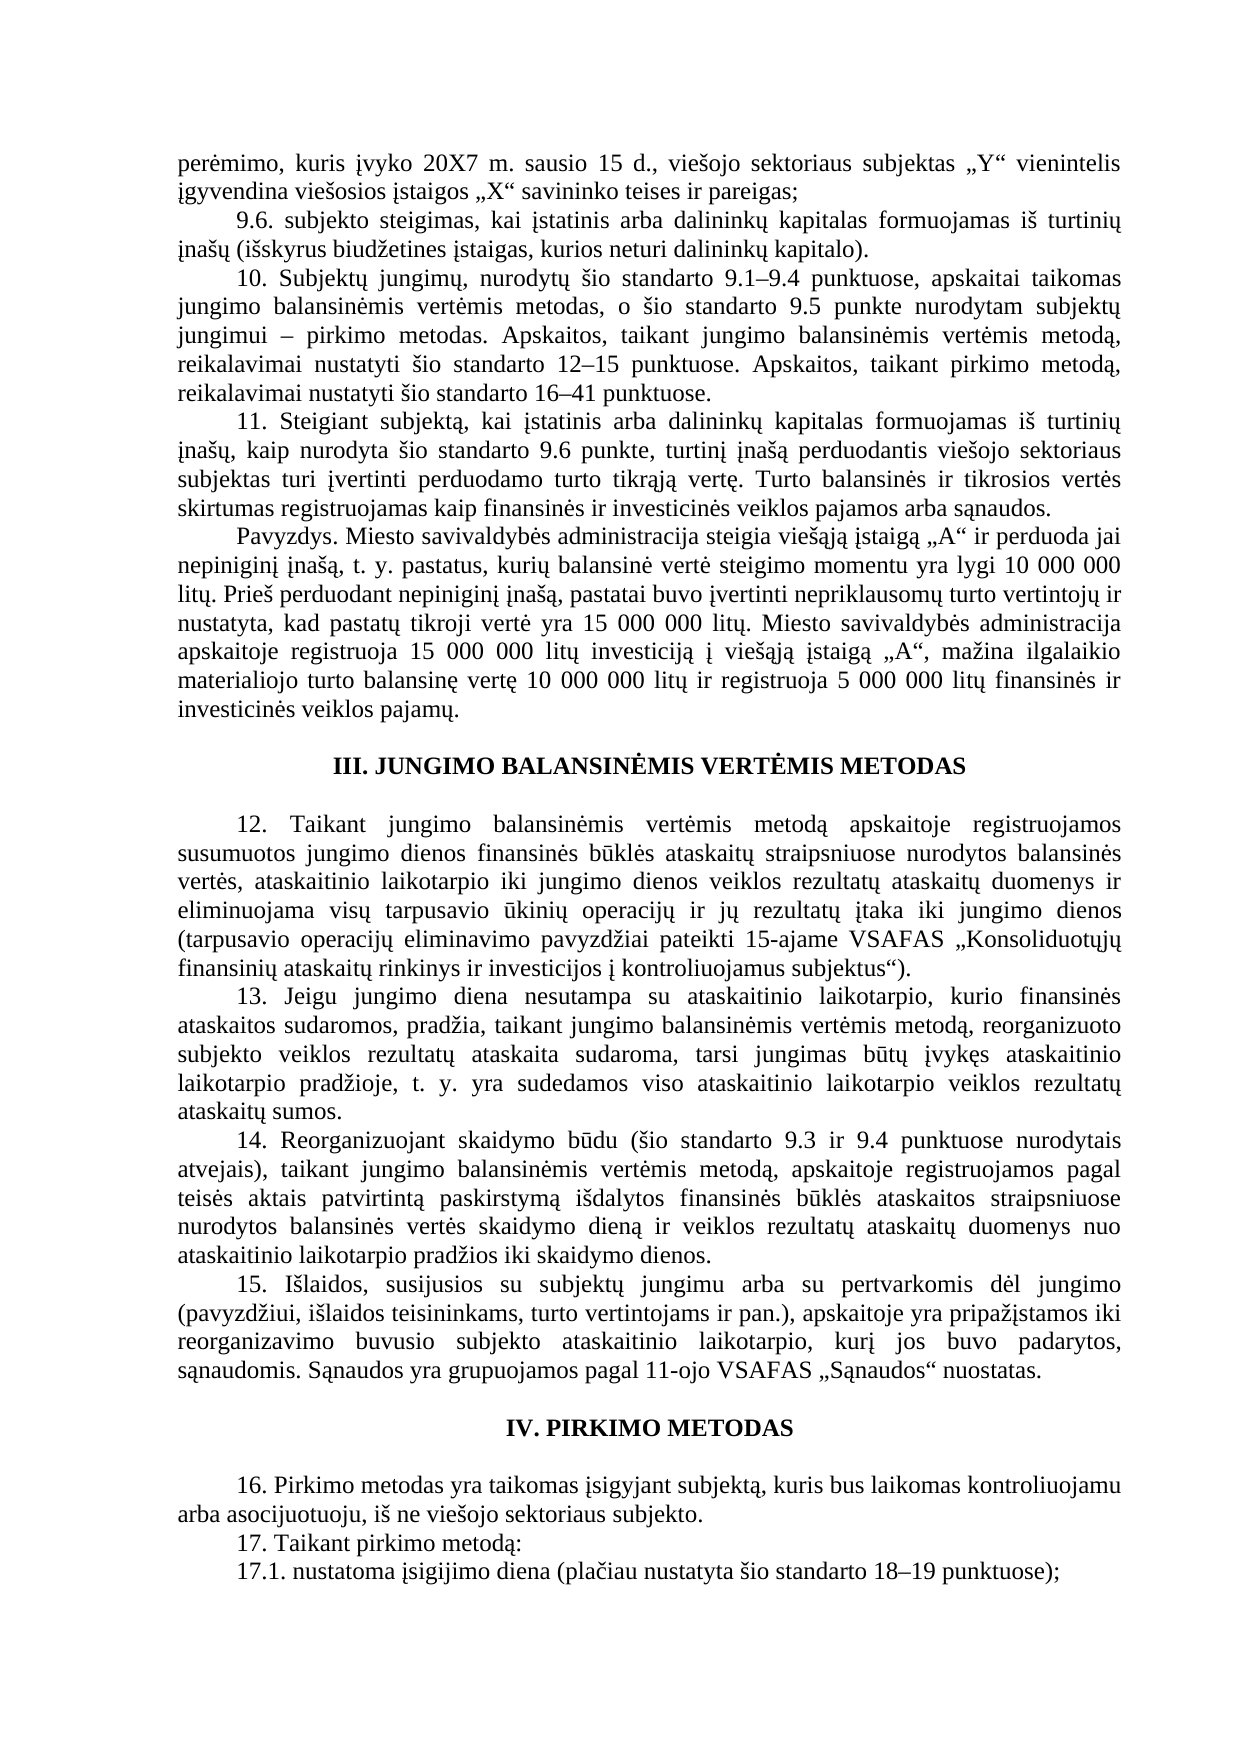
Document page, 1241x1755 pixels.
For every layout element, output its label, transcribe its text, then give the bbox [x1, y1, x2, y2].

text 14. Reorganizuojant skaidymo būdu (šio standarto 9.3 ir 9.4 punktuose nurodytais atvejais), taikant jungimo balansinėmis vertėmis metodą, apskaitoje registruojamos pagal teisės aktais patvirtintą paskirstymą išdalytos finansinės būklės ataskaitos straipsniuose nurodytos balansinės vertės skaidymo dieną ir veiklos rezultatų ataskaitų duomenys nuo ataskaitinio laikotarpio pradžios iki skaidymo dienos. [177, 1125, 1122, 1269]
text IV. PIRKIMO METODAS [177, 1413, 1122, 1441]
text 17.1. nustatoma įsigijimo diena (plačiau nustatyta šio standarto 18–19 punktuose); [177, 1556, 1122, 1585]
text III. JUNGIMO BALANSINĖMIS VERTĖMIS METODAS [177, 751, 1122, 780]
text Pavyzdys. Miesto savivaldybės administracija steigia viešąją įstaigą „A“ ir perduoda jai nepiniginį įnašą, t. y. pastatus, kurių balansinė vertė steigimo momentu yra lygi 10 000 000 litų. Prieš perduodant nepiniginį įnašą, pastatai buvo įvertinti nepriklausomų turto vertintojų ir nustatyta, kad pastatų tikroji vertė yra 15 000 000 litų. Miesto savivaldybės administracija apskaitoje registruoja 15 000 000 litų investiciją į viešąją įstaigą „A“, mažina ilgalaikio materialiojo turto balansinę vertę 10 000 000 litų ir registruoja 5 000 000 litų finansinės ir investicinės veiklos pajamų. [177, 521, 1122, 723]
text 12. Taikant jungimo balansinėmis vertėmis metodą apskaitoje registruojamos susumuotos jungimo dienos finansinės būklės ataskaitų straipsniuose nurodytos balansinės vertės, ataskaitinio laikotarpio iki jungimo dienos veiklos rezultatų ataskaitų duomenys ir eliminuojama visų tarpusavio ūkinių operacijų ir jų rezultatų įtaka iki jungimo dienos (tarpusavio operacijų eliminavimo pavyzdžiai pateikti 15-ajame VSAFAS „Konsoliduotųjų finansinių ataskaitų rinkinys ir investicijos į kontroliuojamus subjektus“). [177, 809, 1122, 981]
text 11. Steigiant subjektą, kai įstatinis arba dalininkų kapitalas formuojamas iš turtinių įnašų, kaip nurodyta šio standarto 9.6 punkte, turtinį įnašą perduodantis viešojo sektoriaus subjektas turi įvertinti perduodamo turto tikrąją vertę. Turto balansinės ir tikrosios vertės skirtumas registruojamas kaip finansinės ir investicinės veiklos pajamos arba sąnaudos. [177, 406, 1122, 521]
text 10. Subjektų jungimų, nurodytų šio standarto 9.1–9.4 punktuose, apskaitai taikomas jungimo balansinėmis vertėmis metodas, o šio standarto 9.5 punkte nurodytam subjektų jungimui – pirkimo metodas. Apskaitos, taikant jungimo balansinėmis vertėmis metodą, reikalavimai nustatyti šio standarto 12–15 punktuose. Apskaitos, taikant pirkimo metodą, reikalavimai nustatyti šio standarto 16–41 punktuose. [177, 263, 1122, 406]
text 16. Pirkimo metodas yra taikomas įsigyjant subjektą, kuris bus laikomas kontroliuojamu arba asocijuotuoju, iš ne viešojo sektoriaus subjekto. [177, 1470, 1122, 1528]
text 9.6. subjekto steigimas, kai įstatinis arba dalininkų kapitalas formuojamas iš turtinių įnašų (išskyrus biudžetines įstaigas, kurios neturi dalininkų kapitalo). [177, 205, 1122, 263]
text 13. Jeigu jungimo diena nesutampa su ataskaitinio laikotarpio, kurio finansinės ataskaitos sudaromos, pradžia, taikant jungimo balansinėmis vertėmis metodą, reorganizuoto subjekto veiklos rezultatų ataskaita sudaroma, tarsi jungimas būtų įvykęs ataskaitinio laikotarpio pradžioje, t. y. yra sudedamos viso ataskaitinio laikotarpio veiklos rezultatų ataskaitų sumos. [177, 981, 1122, 1125]
text perėmimo, kuris įvyko 20X7 m. sausio 15 d., viešojo sektoriaus subjektas „Y“ vienintelis įgyvendina viešosios įstaigos „X“ savininko teises ir pareigas; [177, 148, 1122, 205]
text 15. Išlaidos, susijusios su subjektų jungimu arba su pertvarkomis dėl jungimo (pavyzdžiui, išlaidos teisininkams, turto vertintojams ir pan.), apskaitoje yra pripažįstamos iki reorganizavimo buvusio subjekto ataskaitinio laikotarpio, kurį jos buvo padarytos, sąnaudomis. Sąnaudos yra grupuojamos pagal 11-ojo VSAFAS „Sąnaudos“ nuostatas. [177, 1269, 1122, 1384]
text 17. Taikant pirkimo metodą: [177, 1528, 1122, 1556]
